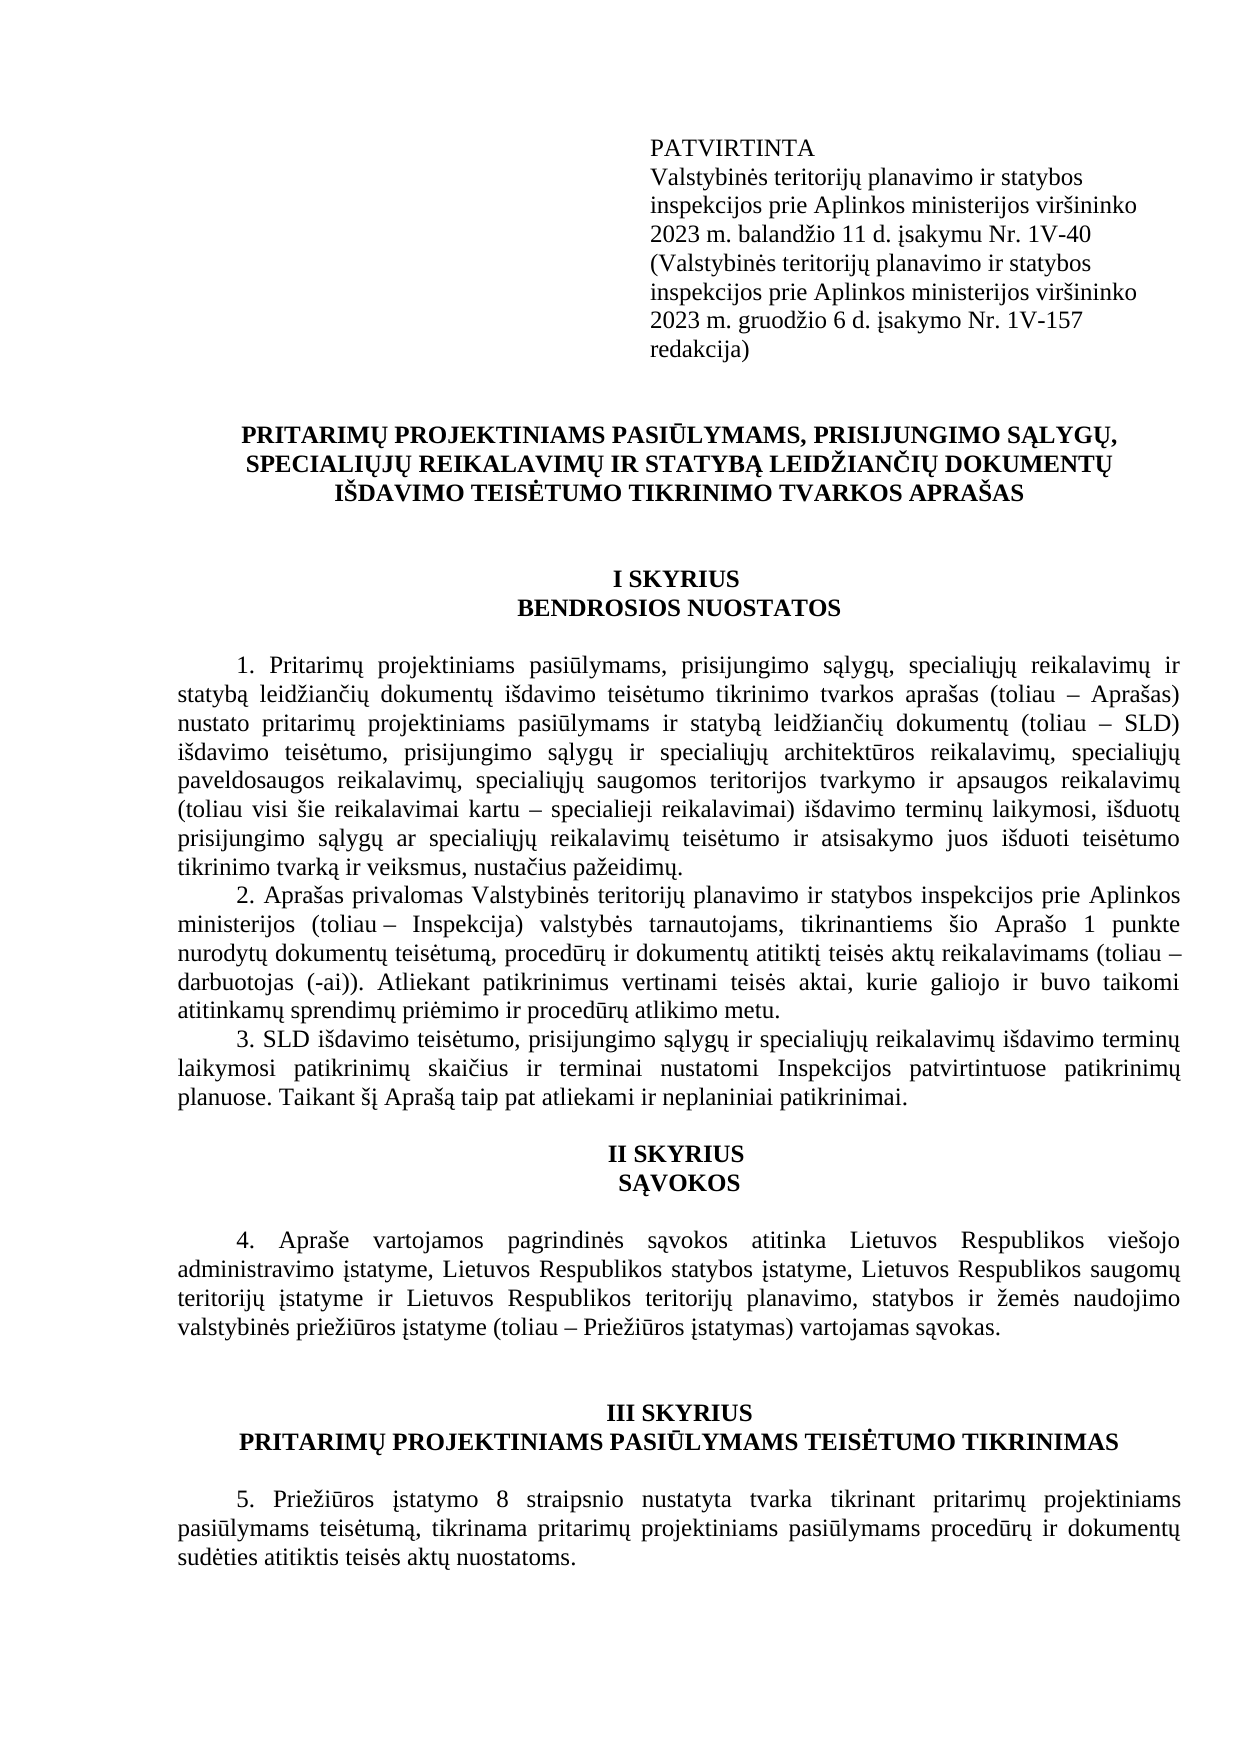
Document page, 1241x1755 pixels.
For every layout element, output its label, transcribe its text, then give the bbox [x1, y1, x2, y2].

text BENDROSIOS NUOSTATOS [177, 593, 1181, 622]
text Valstybinės teritorijų planavimo ir statybos [177, 162, 1181, 190]
text inspekcijos prie Aplinkos ministerijos viršininko [177, 190, 1181, 219]
text inspekcijos prie Aplinkos ministerijos viršininko [177, 277, 1181, 305]
text 1. Pritarimų projektiniams pasiūlymams, prisijungimo sąlygų, specialiųjų reikalavimų ir statybą leidžiančių dokumentų išdavimo teisėtumo tikrinimo tvarkos aprašas (toliau – Aprašas) nustato pritarimų projektiniams pasiūlymams ir statybą leidžiančių dokumentų (toliau – SLD) išdavimo teisėtumo, prisijungimo sąlygų ir specialiųjų architektūros reikalavimų, specialiųjų paveldosaugos reikalavimų, specialiųjų saugomos teritorijos tvarkymo ir apsaugos reikalavimų (toliau visi šie reikalavimai kartu – specialieji reikalavimai) išdavimo terminų laikymosi, išduotų prisijungimo sąlygų ar specialiųjų reikalavimų teisėtumo ir atsisakymo juos išduoti teisėtumo tikrinimo tvarką ir veiksmus, nustačius pažeidimų. [177, 650, 1181, 880]
text I skyrius [177, 564, 1181, 593]
text (Valstybinės teritorijų planavimo ir statybos [177, 248, 1181, 277]
text PRITARIMŲ PROJEKTINIAMS PASIŪLYMAMS, Prisijungimo sąlygų, specialiųjų reikalavimų ir STATYBĄ LEIDŽIANČIŲ DOKUMENTŲ IŠDAVIMO TEISĖTUMO TIKRINIMO tvarkos APRAŠAS [177, 420, 1181, 507]
text 4. Apraše vartojamos pagrindinės sąvokos atitinka Lietuvos Respublikos viešojo administravimo įstatyme, Lietuvos Respublikos statybos įstatyme, Lietuvos Respublikos saugomų teritorijų įstatyme ir Lietuvos Respublikos teritorijų planavimo, statybos ir žemės naudojimo valstybinės priežiūros įstatyme (toliau – Priežiūros įstatymas) vartojamas sąvokas. [177, 1225, 1181, 1340]
text SĄVOKOS [177, 1168, 1181, 1197]
text II skyrius [177, 1139, 1181, 1168]
text 5. Priežiūros įstatymo 8 straipsnio nustatyta tvarka tikrinant pritarimų projektiniams pasiūlymams teisėtumą, tikrinama pritarimų projektiniams pasiūlymams procedūrų ir dokumentų sudėties atitiktis teisės aktų nuostatoms. [177, 1484, 1181, 1570]
text III SKYRIUS [177, 1398, 1181, 1427]
text 2023 m. balandžio 11 d. įsakymu Nr. 1V-40 [177, 219, 1181, 248]
text 3. SLD išdavimo teisėtumo, prisijungimo sąlygų ir specialiųjų reikalavimų išdavimo terminų laikymosi patikrinimų skaičius ir terminai nustatomi Inspekcijos patvirtintuose patikrinimų planuose. Taikant šį Aprašą taip pat atliekami ir neplaniniai patikrinimai. [177, 1024, 1181, 1110]
text PATVIRTINTA [177, 133, 1181, 162]
text 2. Aprašas privalomas Valstybinės teritorijų planavimo ir statybos inspekcijos prie Aplinkos ministerijos (toliau – Inspekcija) valstybės tarnautojams, tikrinantiems šio Aprašo 1 punkte nurodytų dokumentų teisėtumą, procedūrų ir dokumentų atitiktį teisės aktų reikalavimams (toliau – darbuotojas (-ai)). Atliekant patikrinimus vertinami teisės aktai, kurie galiojo ir buvo taikomi atitinkamų sprendimų priėmimo ir procedūrų atlikimo metu. [177, 880, 1181, 1024]
text 2023 m. gruodžio 6 d. įsakymo Nr. 1V-157 redakcija) [650, 305, 1181, 363]
text PRITARIMŲ PROJEKTINIAMS PASIŪLYMAMS TEISĖTUMO TIKRINIMAS [177, 1427, 1181, 1455]
